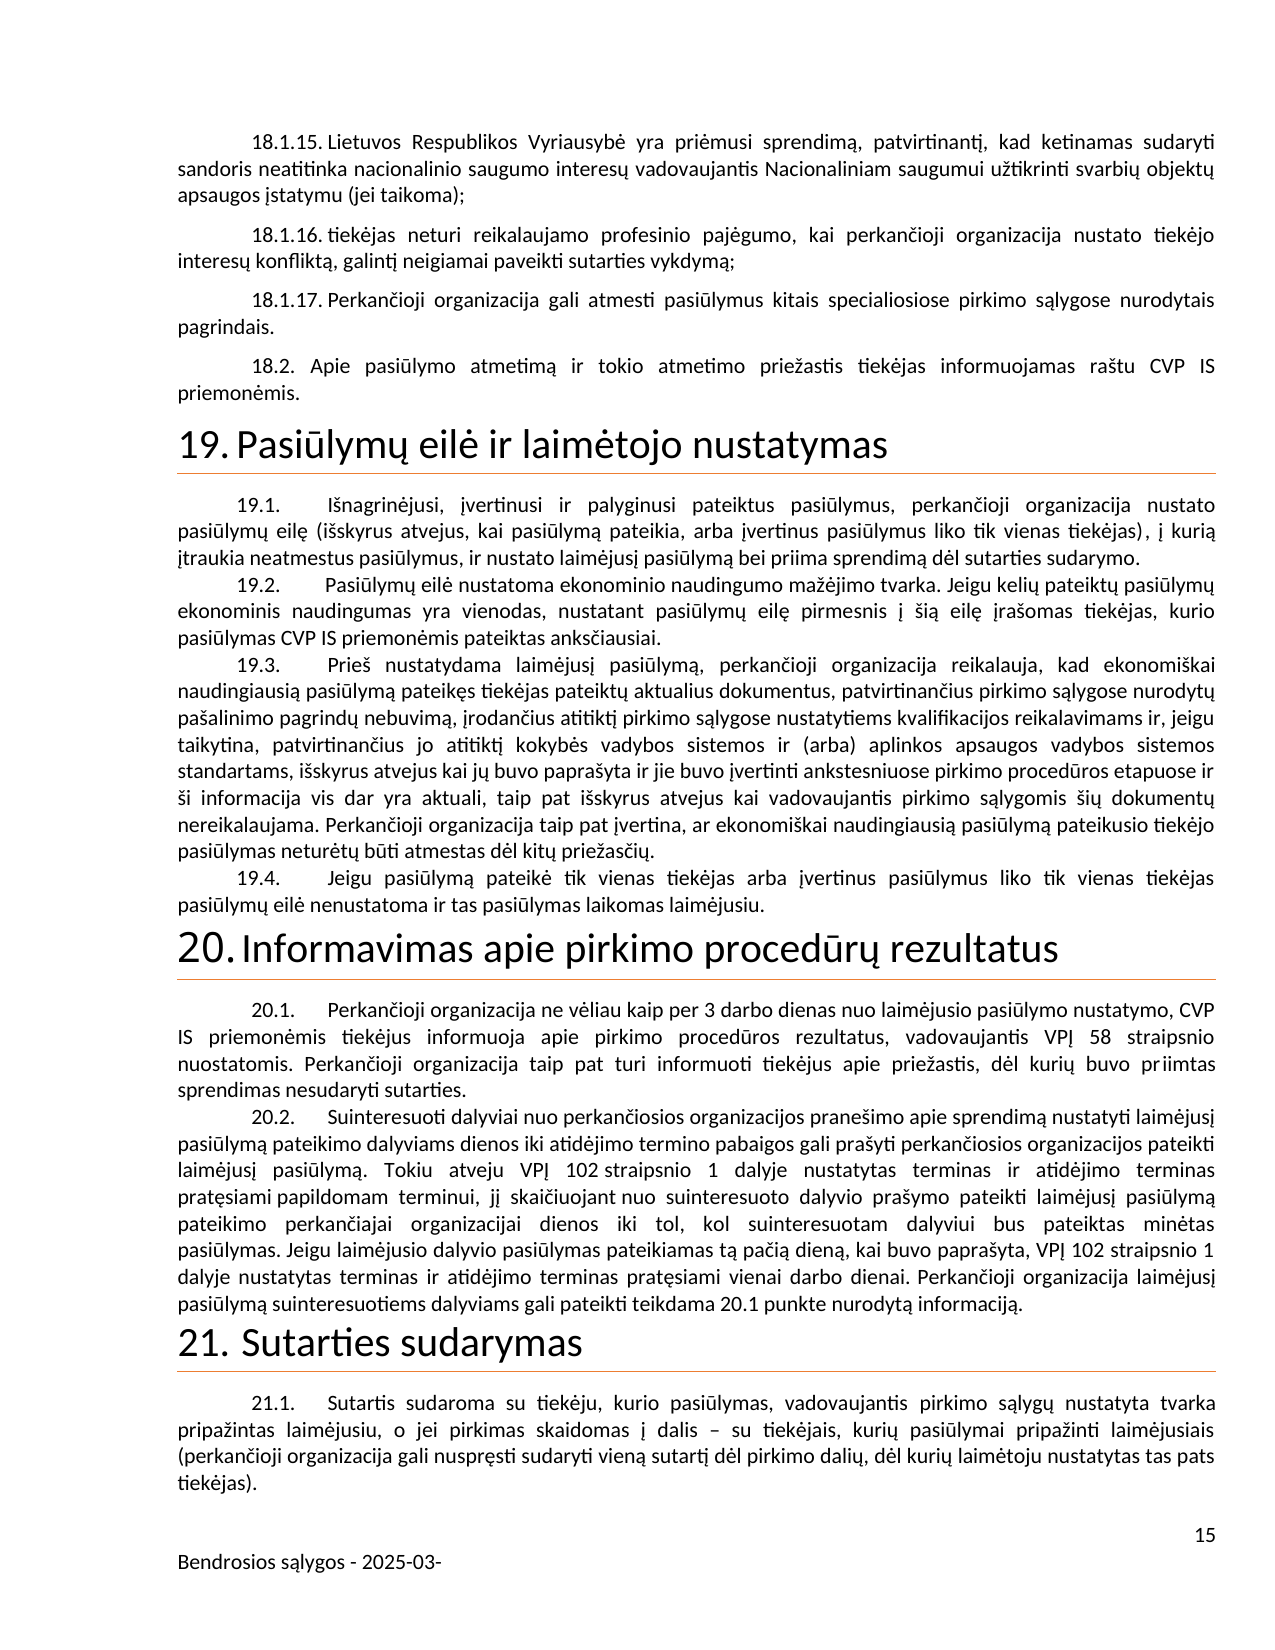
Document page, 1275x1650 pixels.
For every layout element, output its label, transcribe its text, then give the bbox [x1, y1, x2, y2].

subtitle Pasiūlymų eilė ir laimėtojo nustatymas [177, 418, 1216, 473]
list Suinteresuoti dalyviai nuo perkančiosios organizacijos pranešimo apie sprendimą nustatyti laimėjusį pasiūlymą pateikimo dalyviams dienos iki atidėjimo termino pabaigos gali prašyti perkančiosios organizacijos pateikti laimėjusį pasiūlymą. Tokiu atveju VPĮ 102 straipsnio 1 dalyje nustatytas terminas ir atidėjimo terminas pratęsiami papildomam terminui, jį skaičiuojant nuo suinteresuoto dalyvio prašymo pateikti laimėjusį pasiūlymą pateikimo perkančiajai organizacijai dienos iki tol, kol suinteresuotam dalyviui bus pateiktas minėtas pasiūlymas. Jeigu laimėjusio dalyvio pasiūlymas pateikiamas tą pačią dieną, kai buvo paprašyta, VPĮ 102 straipsnio 1 dalyje nustatytas terminas ir atidėjimo terminas pratęsiami vienai darbo dienai. Perkančioji organizacija laimėjusį pasiūlymą suinteresuotiems dalyviams gali pateikti teikdama 20.1 punkte nurodytą informaciją. [177, 1103, 1216, 1316]
list Pasiūlymų eilė nustatoma ekonominio naudingumo mažėjimo tvarka. Jeigu kelių pateiktų pasiūlymų ekonominis naudingumas yra vienodas, nustatant pasiūlymų eilę pirmesnis į šią eilę įrašomas tiekėjas, kurio pasiūlymas CVP IS priemonėmis pateiktas anksčiausiai. [177, 571, 1216, 651]
list Apie pasiūlymo atmetimą ir tokio atmetimo priežastis tiekėjas informuojamas raštu CVP IS priemonėmis. [177, 352, 1216, 406]
list Perkančioji organizacija ne vėliau kaip per 3 darbo dienas nuo laimėjusio pasiūlymo nustatymo, CVP IS priemonėmis tiekėjus informuoja apie pirkimo procedūros rezultatus, vadovaujantis VPĮ 58 straipsnio nuostatomis. Perkančioji organizacija taip pat turi informuoti tiekėjus apie priežastis, dėl kurių buvo priimtas sprendimas nesudaryti sutarties. [177, 996, 1216, 1103]
list Sutartis sudaroma su tiekėju, kurio pasiūlymas, vadovaujantis pirkimo sąlygų nustatyta tvarka pripažintas laimėjusiu, o jei pirkimas skaidomas į dalis – su tiekėjais, kurių pasiūlymai pripažinti laimėjusiais (perkančioji organizacija gali nuspręsti sudaryti vieną sutartį dėl pirkimo dalių, dėl kurių laimėtoju nustatytas tas pats tiekėjas). [177, 1389, 1216, 1496]
list Perkančioji organizacija gali atmesti pasiūlymus kitais specialiosiose pirkimo sąlygose nurodytais pagrindais. [177, 287, 1216, 340]
list Prieš nustatydama laimėjusį pasiūlymą, perkančioji organizacija reikalauja, kad ekonomiškai naudingiausią pasiūlymą pateikęs tiekėjas pateiktų aktualius dokumentus, patvirtinančius pirkimo sąlygose nurodytų pašalinimo pagrindų nebuvimą, įrodančius atitiktį pirkimo sąlygose nustatytiems kvalifikacijos reikalavimams ir, jeigu taikytina, patvirtinančius jo atitiktį kokybės vadybos sistemos ir (arba) aplinkos apsaugos vadybos sistemos standartams, išskyrus atvejus kai jų buvo paprašyta ir jie buvo įvertinti ankstesniuose pirkimo procedūros etapuose ir ši informacija vis dar yra aktuali, taip pat išskyrus atvejus kai vadovaujantis pirkimo sąlygomis šių dokumentų nereikalaujama. Perkančioji organizacija taip pat įvertina, ar ekonomiškai naudingiausią pasiūlymą pateikusio tiekėjo pasiūlymas neturėtų būti atmestas dėl kitų priežasčių. [177, 651, 1216, 864]
list Lietuvos Respublikos Vyriausybė yra priėmusi sprendimą, patvirtinantį, kad ketinamas sudaryti sandoris neatitinka nacionalinio saugumo interesų vadovaujantis Nacionaliniam saugumui užtikrinti svarbių objektų apsaugos įstatymu (jei taikoma); [177, 128, 1216, 208]
subtitle Informavimas apie pirkimo procedūrų rezultatus [177, 918, 1216, 979]
subtitle Sutarties sudarymas [177, 1316, 1216, 1371]
list tiekėjas neturi reikalaujamo profesinio pajėgumo, kai perkančioji organizacija nustato tiekėjo interesų konfliktą, galintį neigiamai paveikti sutarties vykdymą; [177, 221, 1216, 274]
list Išnagrinėjusi, įvertinusi ir palyginusi pateiktus pasiūlymus, perkančioji organizacija nustato pasiūlymų eilę (išskyrus atvejus, kai pasiūlymą pateikia, arba įvertinus pasiūlymus liko tik vienas tiekėjas), į kurią įtraukia neatmestus pasiūlymus, ir nustato laimėjusį pasiūlymą bei priima sprendimą dėl sutarties sudarymo. [177, 491, 1216, 571]
list Jeigu pasiūlymą pateikė tik vienas tiekėjas arba įvertinus pasiūlymus liko tik vienas tiekėjas pasiūlymų eilė nenustatoma ir tas pasiūlymas laikomas laimėjusiu. [177, 864, 1216, 918]
